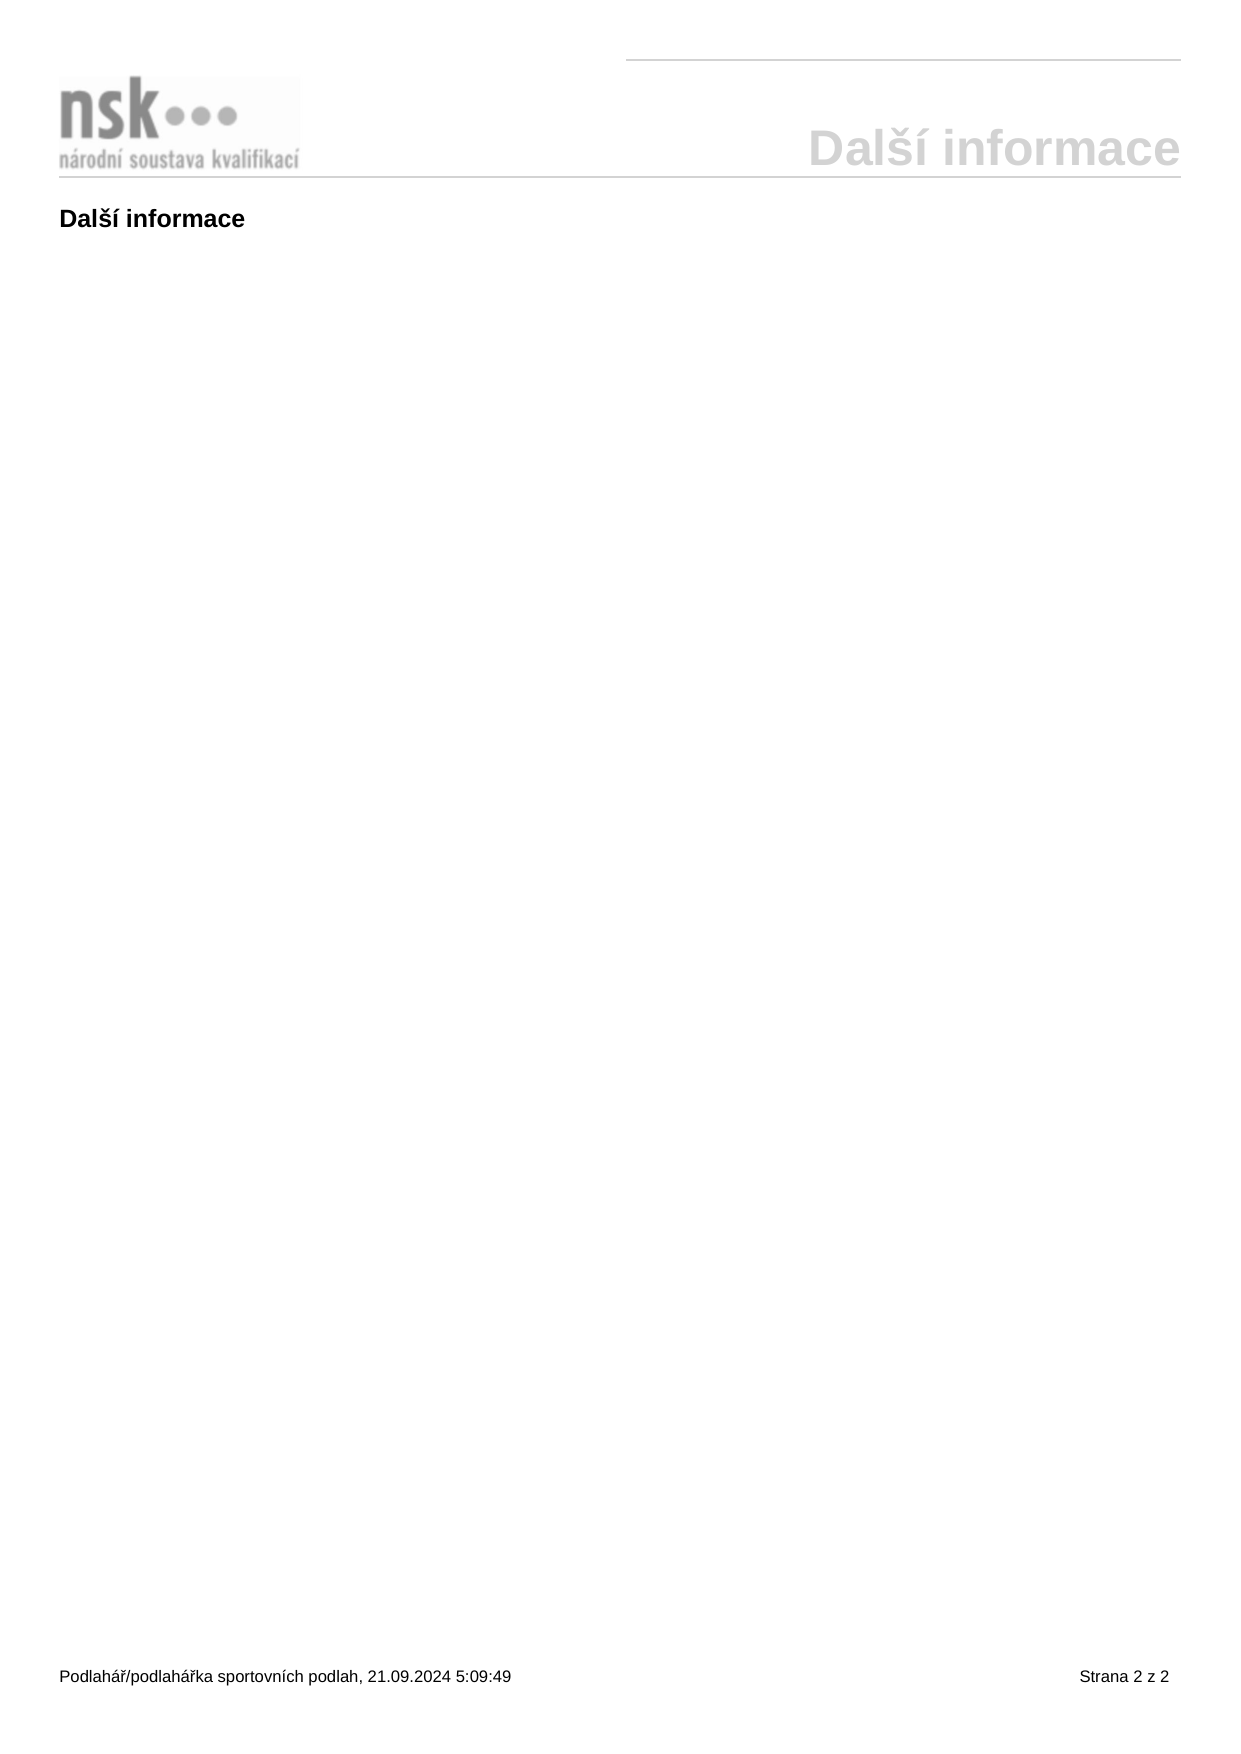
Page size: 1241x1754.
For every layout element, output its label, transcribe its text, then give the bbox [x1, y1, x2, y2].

table_cell [484, 836, 620, 1136]
table_cell [626, 836, 862, 1136]
table_cell [59, 236, 483, 536]
table_cell [620, 236, 626, 536]
table_cell [59, 1397, 483, 1658]
table_cell [621, 59, 626, 170]
table_cell Další informace [626, 61, 1181, 176]
table_cell [484, 536, 620, 836]
table_cell [484, 1397, 620, 1658]
table_cell [59, 194, 483, 200]
table_cell [620, 836, 626, 1136]
table_cell [620, 1136, 626, 1397]
table_cell Podlahář/podlahářka sportovních podlah, 21.09.2024 5:09:49 [59, 1658, 862, 1694]
table_cell [1169, 536, 1181, 836]
table_cell [1169, 1136, 1181, 1397]
table_cell [1169, 1397, 1181, 1658]
table_cell [626, 536, 862, 836]
table_cell [862, 194, 1169, 200]
table_cell [626, 236, 862, 536]
picture [58, 59, 621, 171]
table_cell [862, 836, 1169, 1136]
table_cell [626, 1397, 862, 1658]
table_cell [484, 1136, 620, 1397]
table_cell [59, 836, 483, 1136]
table_cell [484, 236, 620, 536]
table_cell Strana 2 z 2 [862, 1658, 1169, 1694]
table_cell [484, 194, 620, 200]
table_cell [620, 536, 626, 836]
table_cell [862, 536, 1169, 836]
table_cell [484, 171, 620, 176]
table_cell Další informace [59, 200, 1181, 236]
table_cell [1169, 194, 1181, 200]
table_cell [626, 1136, 862, 1397]
table_cell [59, 171, 483, 176]
table_cell [1169, 236, 1181, 536]
table_cell [626, 194, 862, 200]
table_cell [59, 178, 1181, 194]
table_cell [59, 1136, 483, 1397]
table_cell [59, 536, 483, 836]
table_cell [862, 236, 1169, 536]
table_cell [620, 1397, 626, 1658]
table_cell [862, 1397, 1169, 1658]
table_cell [1169, 836, 1181, 1136]
table_cell [862, 1136, 1169, 1397]
table_cell [1169, 1658, 1181, 1694]
